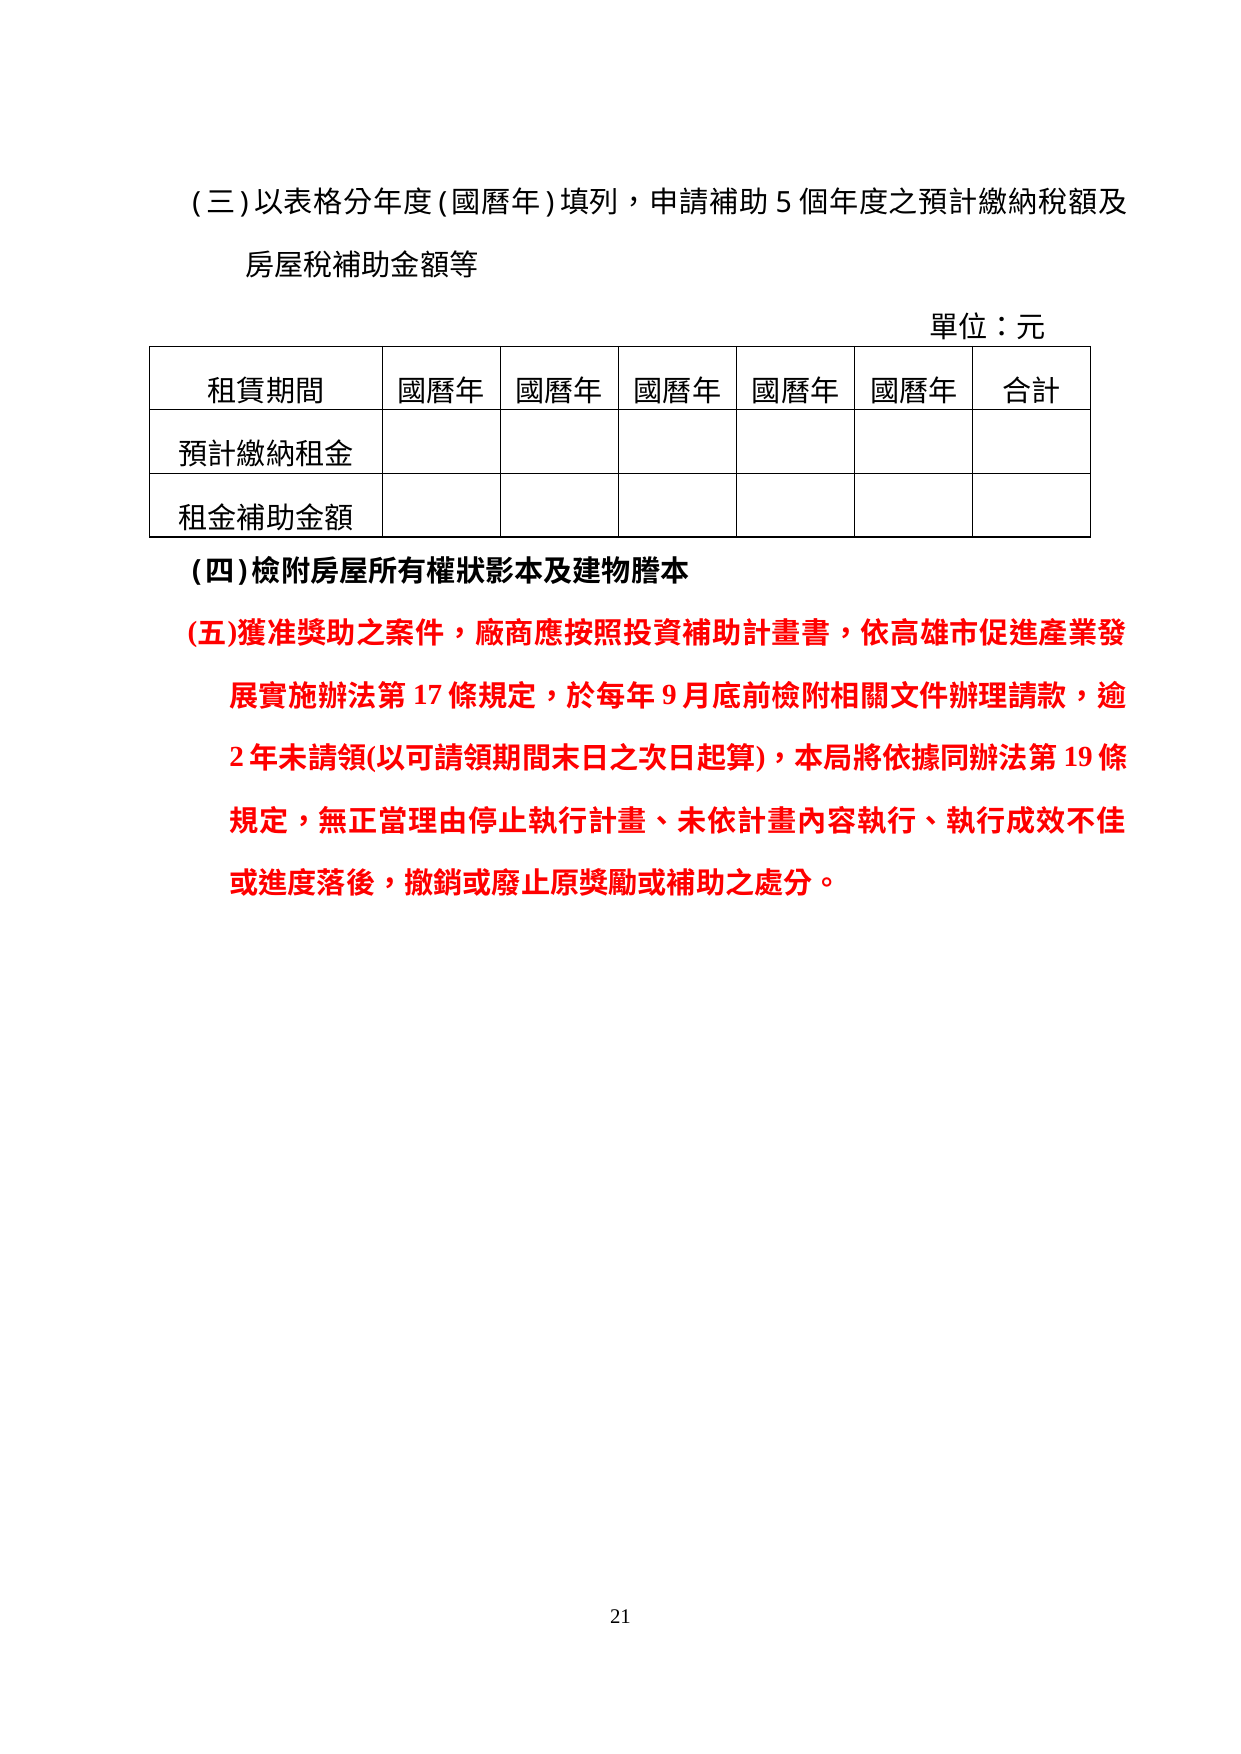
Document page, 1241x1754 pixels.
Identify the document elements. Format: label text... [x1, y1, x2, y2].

table_header 國曆年 [737, 347, 854, 409]
table_header 國曆年 [383, 347, 500, 409]
table_cell [973, 410, 1090, 473]
text (四)檢附房屋所有權狀影本及建物謄本 [187, 537, 1128, 600]
table_cell [619, 410, 736, 473]
table_cell [855, 410, 972, 473]
table_header 國曆年 [501, 347, 618, 409]
table_cell [501, 474, 618, 536]
table_cell [855, 474, 972, 536]
table_header 租賃期間 [150, 347, 382, 409]
table_cell 預計繳納租金 [150, 410, 382, 473]
table_header 國曆年 [619, 347, 736, 409]
text (三)以表格分年度(國曆年)填列，申請補助5個年度之預計繳納稅額及房屋稅補助金額等 [187, 158, 1128, 283]
table_cell [737, 410, 854, 473]
table_cell [973, 474, 1090, 536]
table_cell [383, 474, 500, 536]
table_cell [737, 474, 854, 536]
table_header 合計 [973, 347, 1090, 409]
table_header 國曆年 [855, 347, 972, 409]
table_cell [383, 410, 500, 473]
table_cell [619, 474, 736, 536]
text 單位：元 [112, 283, 1128, 346]
text (五)獲准獎助之案件，廠商應按照投資補助計畫書，依高雄市促進產業發展實施辦法第17條規定，於每年9月底前檢附相關文件辦理請款，逾2年未請領(以可請領期間末日之次日起算)，本局將依據同辦法第19條規定，無正當理由停止執行計畫、未依計畫內容執行、執行成效不佳或進度落後，撤銷或廢止原獎勵或補助之處分。 [187, 600, 1128, 912]
table_cell [501, 410, 618, 473]
table_cell 租金補助金額 [150, 474, 382, 536]
